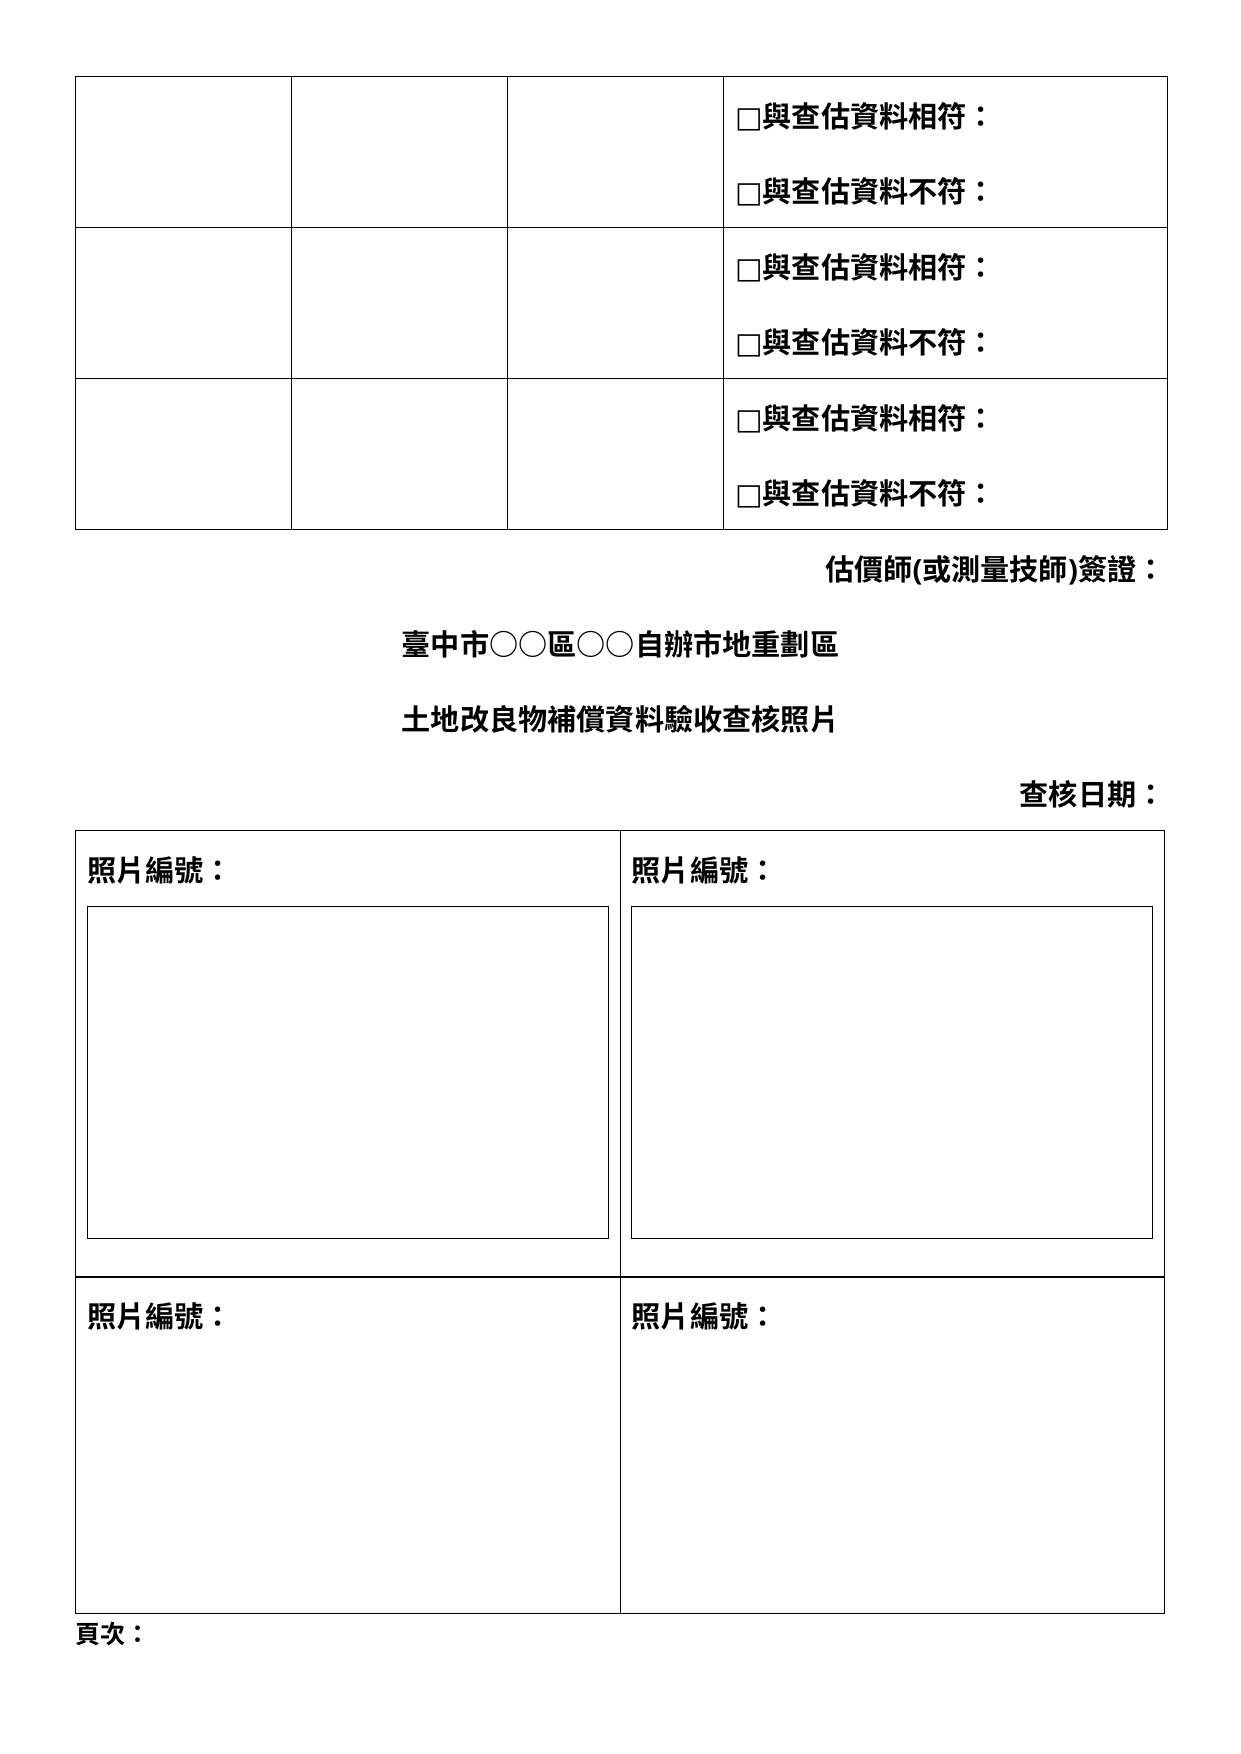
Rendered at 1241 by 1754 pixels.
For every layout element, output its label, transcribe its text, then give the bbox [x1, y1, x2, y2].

table_cell [76, 77, 291, 227]
table_cell □與查估資料相符： □與查估資料不符： [724, 77, 1167, 227]
table_cell 照片編號： [621, 1278, 1164, 1612]
table_cell □與查估資料相符： □與查估資料不符： [724, 379, 1167, 529]
table_header 照片編號： [621, 831, 1164, 1276]
table_header [632, 907, 1152, 1238]
table_header 照片編號： [76, 831, 620, 1276]
table_cell □與查估資料相符： □與查估資料不符： [724, 228, 1167, 378]
table_cell [292, 77, 507, 227]
table_cell [508, 228, 723, 378]
table_cell [292, 379, 507, 529]
table_cell 照片編號： [76, 1278, 620, 1612]
text 臺中市○○區○○自辦市地重劃區 [75, 605, 1165, 680]
text 估價師(或測量技師)簽證： [75, 530, 1165, 605]
text 土地改良物補償資料驗收查核照片 [75, 680, 1165, 755]
table_cell [76, 228, 291, 378]
table_cell [508, 379, 723, 529]
table_cell [508, 77, 723, 227]
table_header [88, 907, 608, 1238]
text 查核日期： [75, 755, 1165, 830]
table_cell [292, 228, 507, 378]
table_cell [76, 379, 291, 529]
